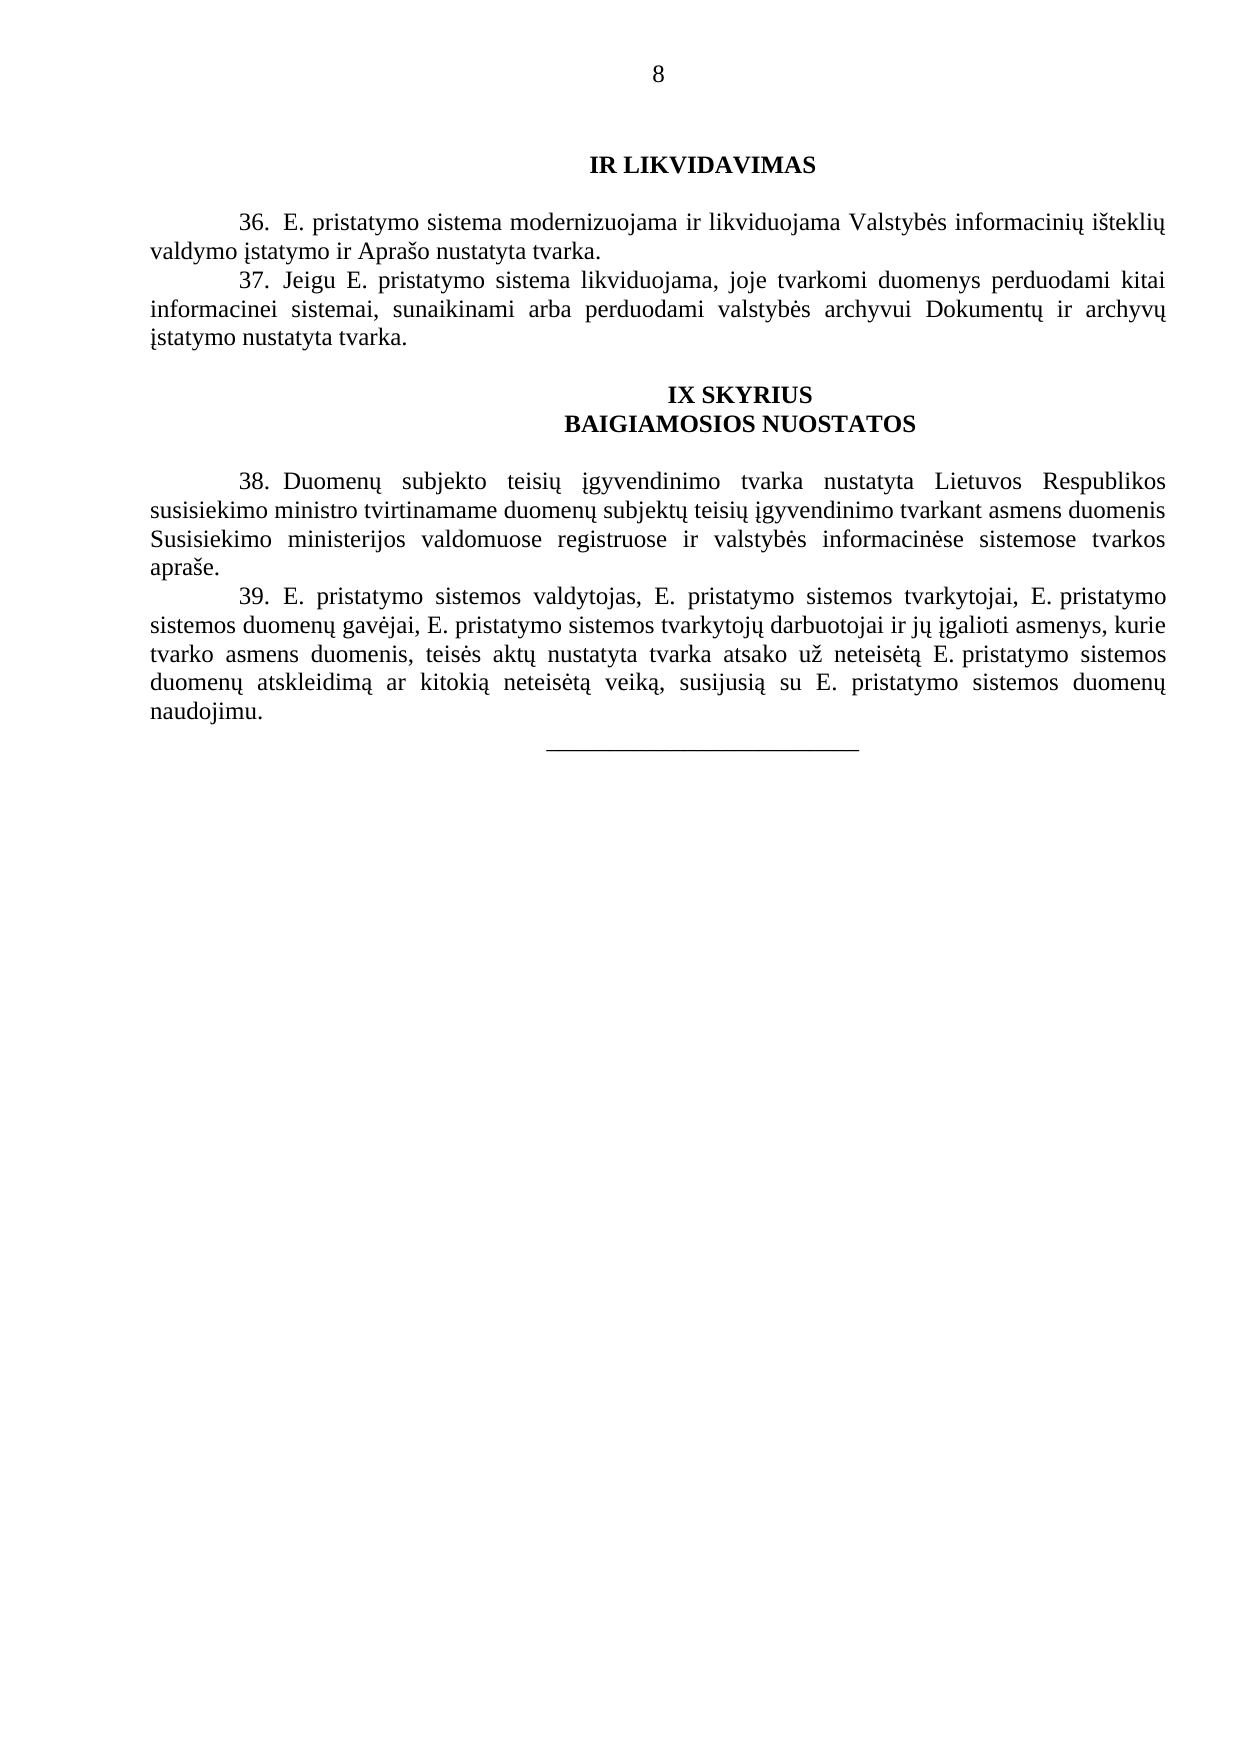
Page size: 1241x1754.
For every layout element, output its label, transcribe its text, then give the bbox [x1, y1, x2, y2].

text 37. Jeigu E. pristatymo sistema likviduojama, joje tvarkomi duomenys perduodami kitai informacinei sistemai, sunaikinami arba perduodami valstybės archyvui Dokumentų ir archyvų įstatymo nustatyta tvarka. [150, 265, 1167, 351]
text 38. Duomenų subjekto teisių įgyvendinimo tvarka nustatyta Lietuvos Respublikos susisiekimo ministro tvirtinamame duomenų subjektų teisių įgyvendinimo tvarkant asmens duomenis Susisiekimo ministerijos valdomuose registruose ir valstybės informacinėse sistemose tvarkos apraše. [150, 466, 1167, 581]
text IR LIKVIDAVIMAS [150, 150, 1167, 179]
text _________________________ [150, 725, 1167, 754]
text 36. E. pristatymo sistema modernizuojama ir likviduojama Valstybės informacinių išteklių valdymo įstatymo ir Aprašo nustatyta tvarka. [150, 207, 1167, 265]
text IX SKYRIUS [225, 380, 1167, 409]
text BAIGIAMOSIOS NUOSTATOS [225, 409, 1167, 437]
text 39. E. pristatymo sistemos valdytojas, E. pristatymo sistemos tvarkytojai, E. pristatymo sistemos duomenų gavėjai, E. pristatymo sistemos tvarkytojų darbuotojai ir jų įgalioti asmenys, kurie tvarko asmens duomenis, teisės aktų nustatyta tvarka atsako už neteisėtą E. pristatymo sistemos duomenų atskleidimą ar kitokią neteisėtą veiką, susijusią su E. pristatymo sistemos duomenų naudojimu. [150, 581, 1167, 725]
